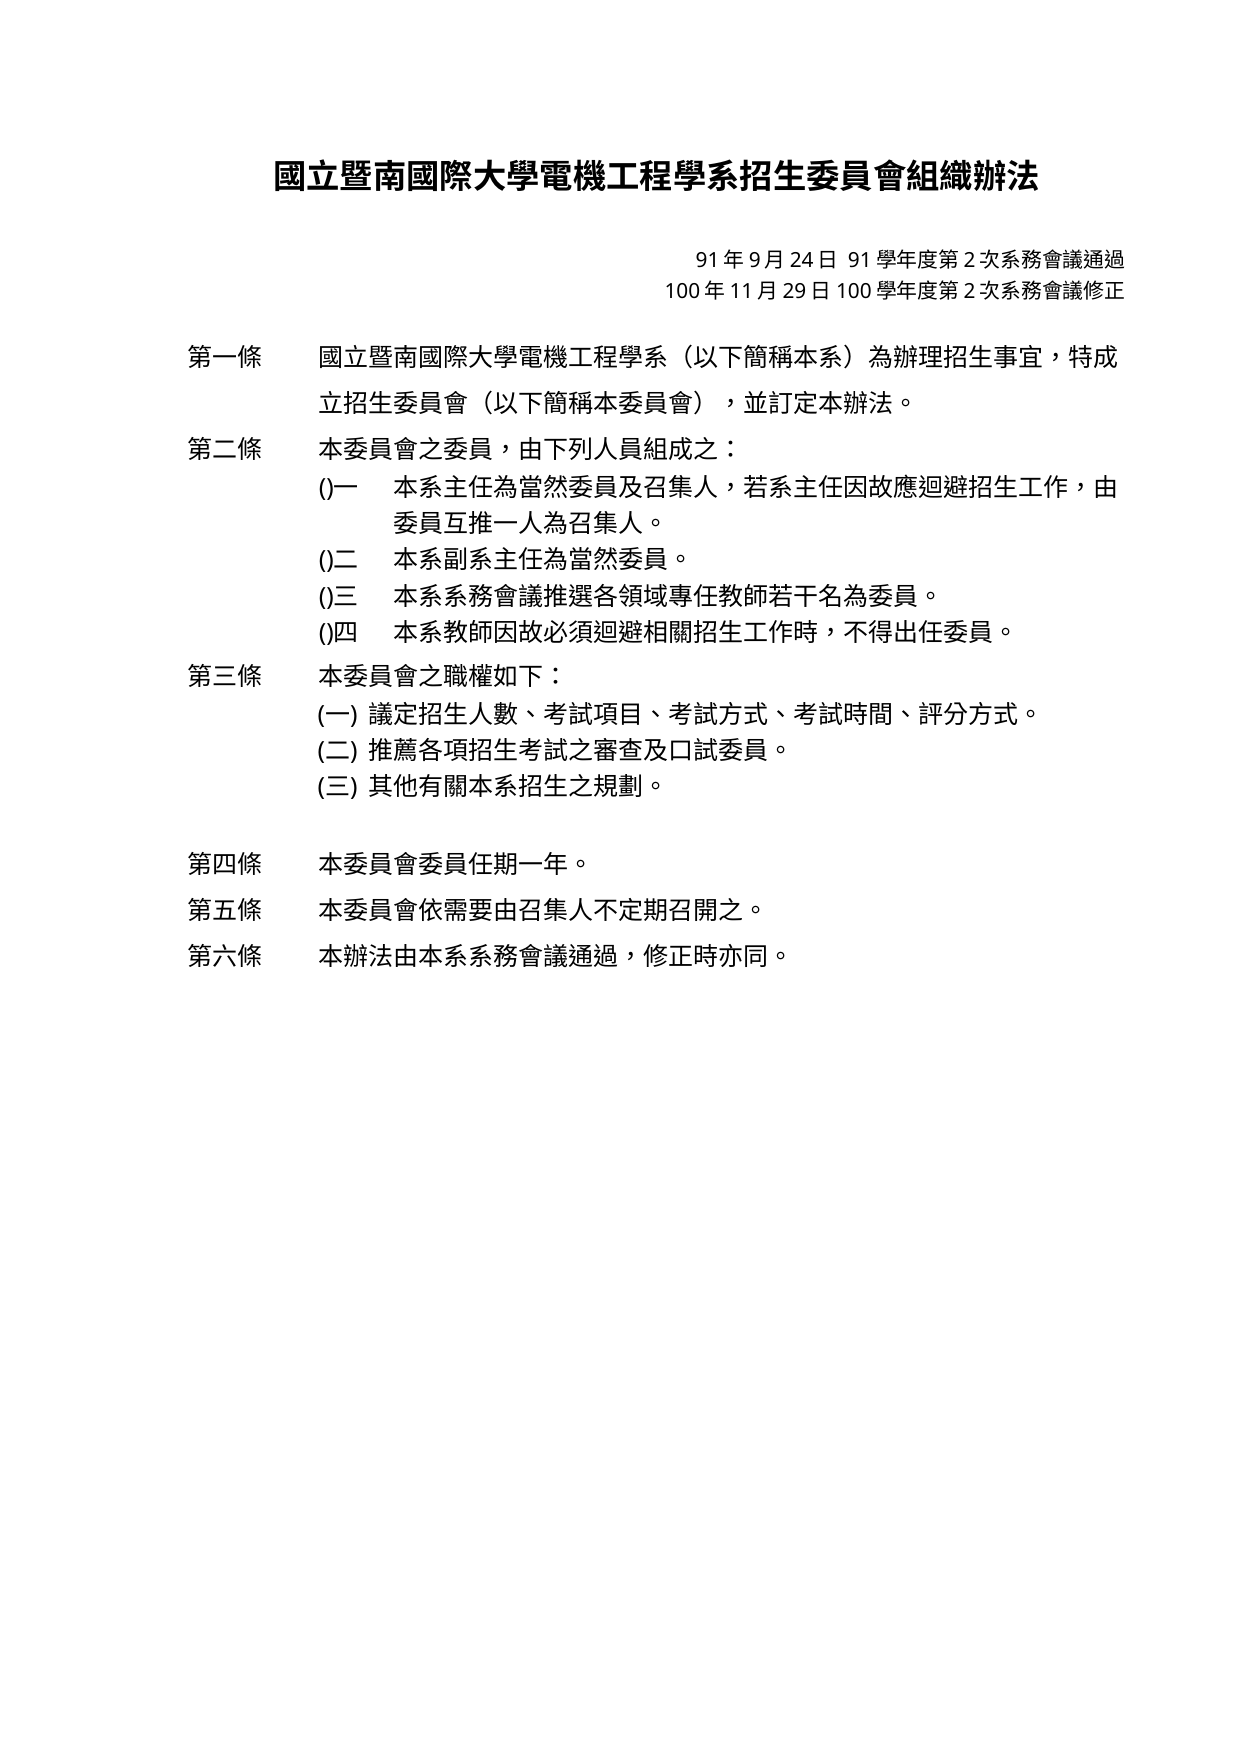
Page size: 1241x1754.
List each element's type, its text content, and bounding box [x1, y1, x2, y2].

list 本系副系主任為當然委員。 [319, 540, 1125, 576]
text 國立暨南國際大學電機工程學系招生委員會組織辦法 [187, 150, 1125, 198]
list 本委員會依需要由召集人不定期召開之。 [187, 883, 1125, 929]
list 本系主任為當然委員及召集人，若系主任因故應迴避招生工作，由委員互推一人為召集人。 [319, 467, 1125, 540]
list 議定招生人數、考試項目、考試方式、考試時間、評分方式。 [317, 694, 1125, 731]
list 本辦法由本系系務會議通過，修正時亦同。 [187, 929, 1125, 975]
list 推薦各項招生考試之審查及口試委員。 [317, 731, 1125, 767]
list 本委員會之職權如下： [187, 648, 1125, 694]
list 本委員會之委員，由下列人員組成之： [187, 421, 1125, 467]
list 其他有關本系招生之規劃。 [317, 767, 1125, 803]
text 100年11月29日 100學年度第2次系務會議修正 [187, 274, 1125, 304]
list 本系系務會議推選各領域專任教師若干名為委員。 [319, 576, 1125, 612]
list 本系教師因故必須迴避相關招生工作時，不得出任委員。 [319, 612, 1125, 648]
list 國立暨南國際大學電機工程學系（以下簡稱本系）為辦理招生事宜，特成立招生委員會（以下簡稱本委員會），並訂定本辦法。 [187, 330, 1125, 421]
list 本委員會委員任期一年。 [187, 837, 1125, 883]
text 91年9月24日 91學年度第2次系務會議通過 [187, 244, 1125, 274]
